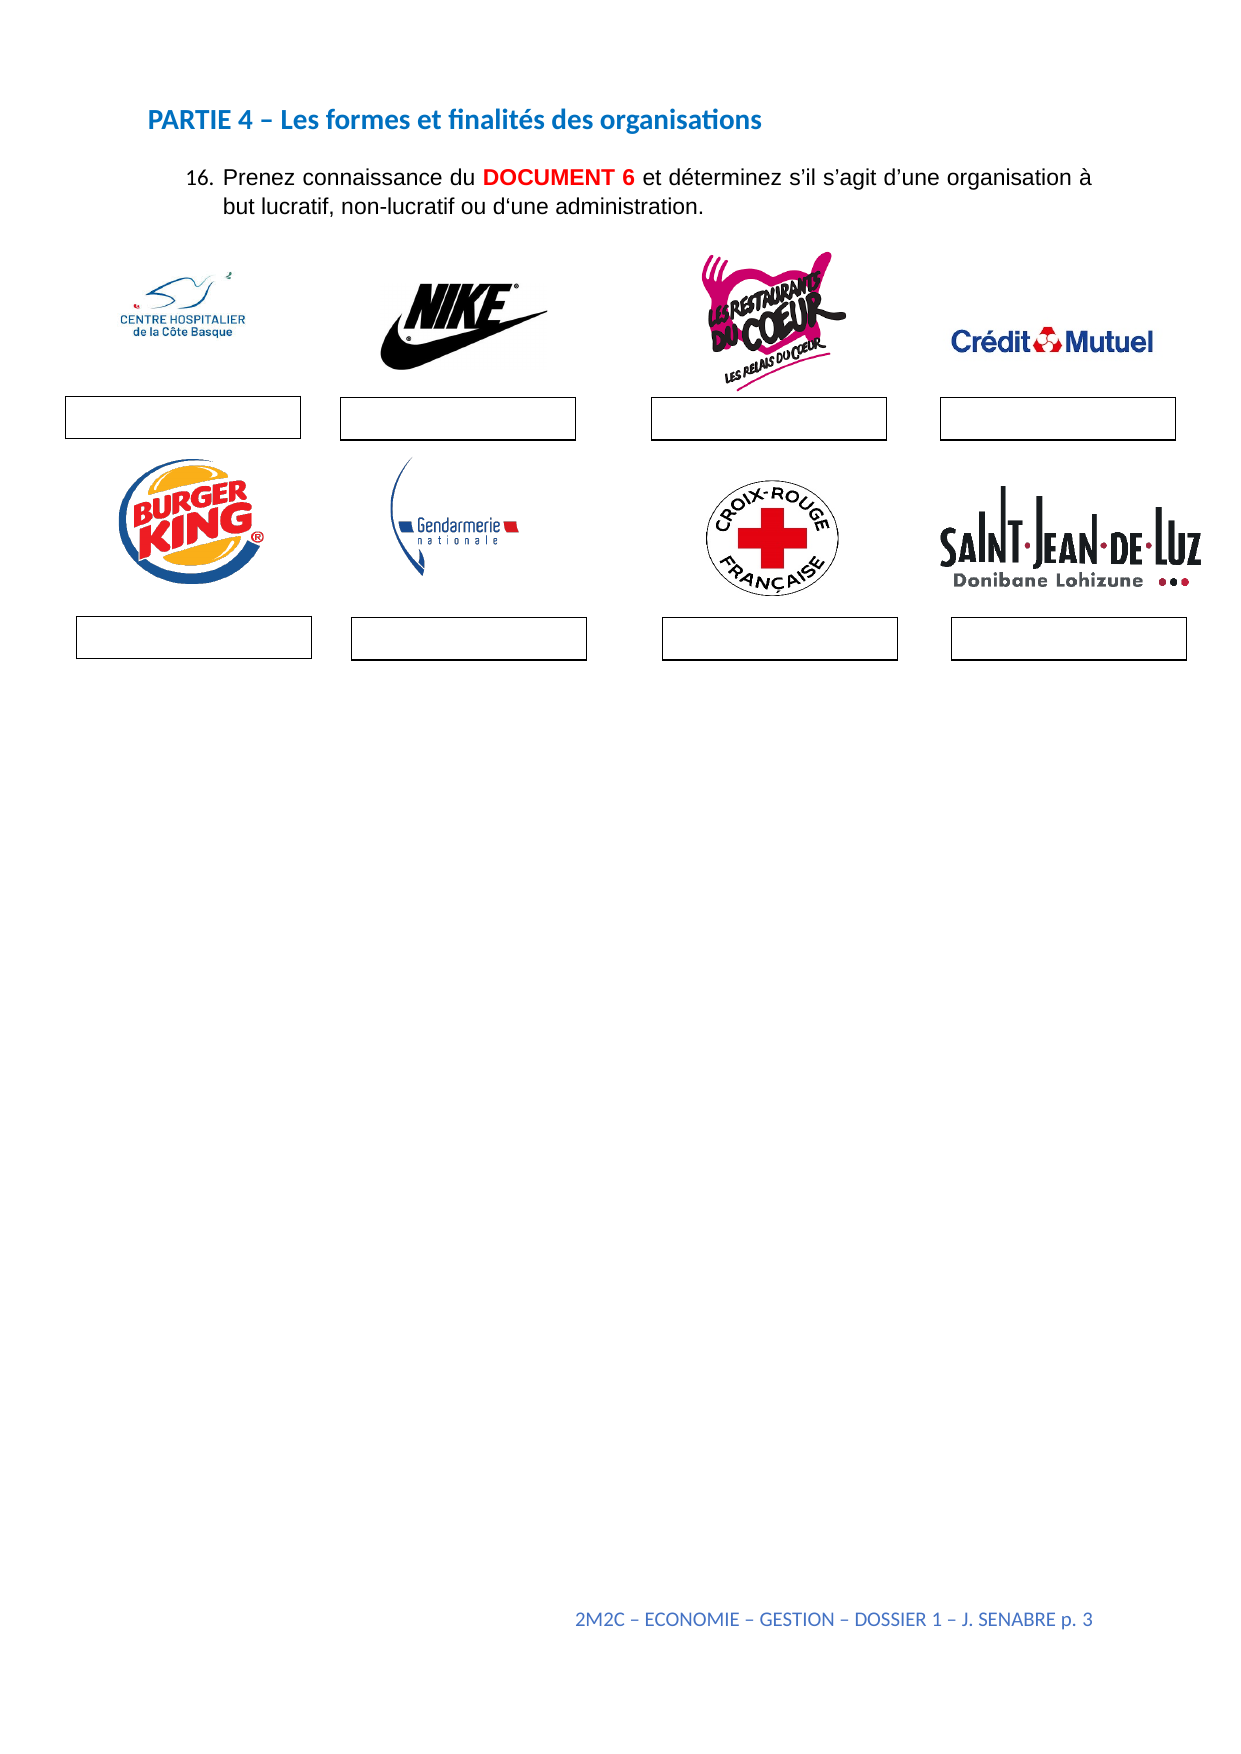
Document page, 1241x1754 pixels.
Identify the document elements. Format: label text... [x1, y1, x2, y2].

list Prenez connaissance du DOCUMENT 6 et déterminez s’il s’agit d’une organisation à but lucratif, non-lucratif ou d‘une administration. [185, 163, 1092, 219]
text PARTIE 4 – Les formes et finalités des organisations [148, 101, 1092, 137]
